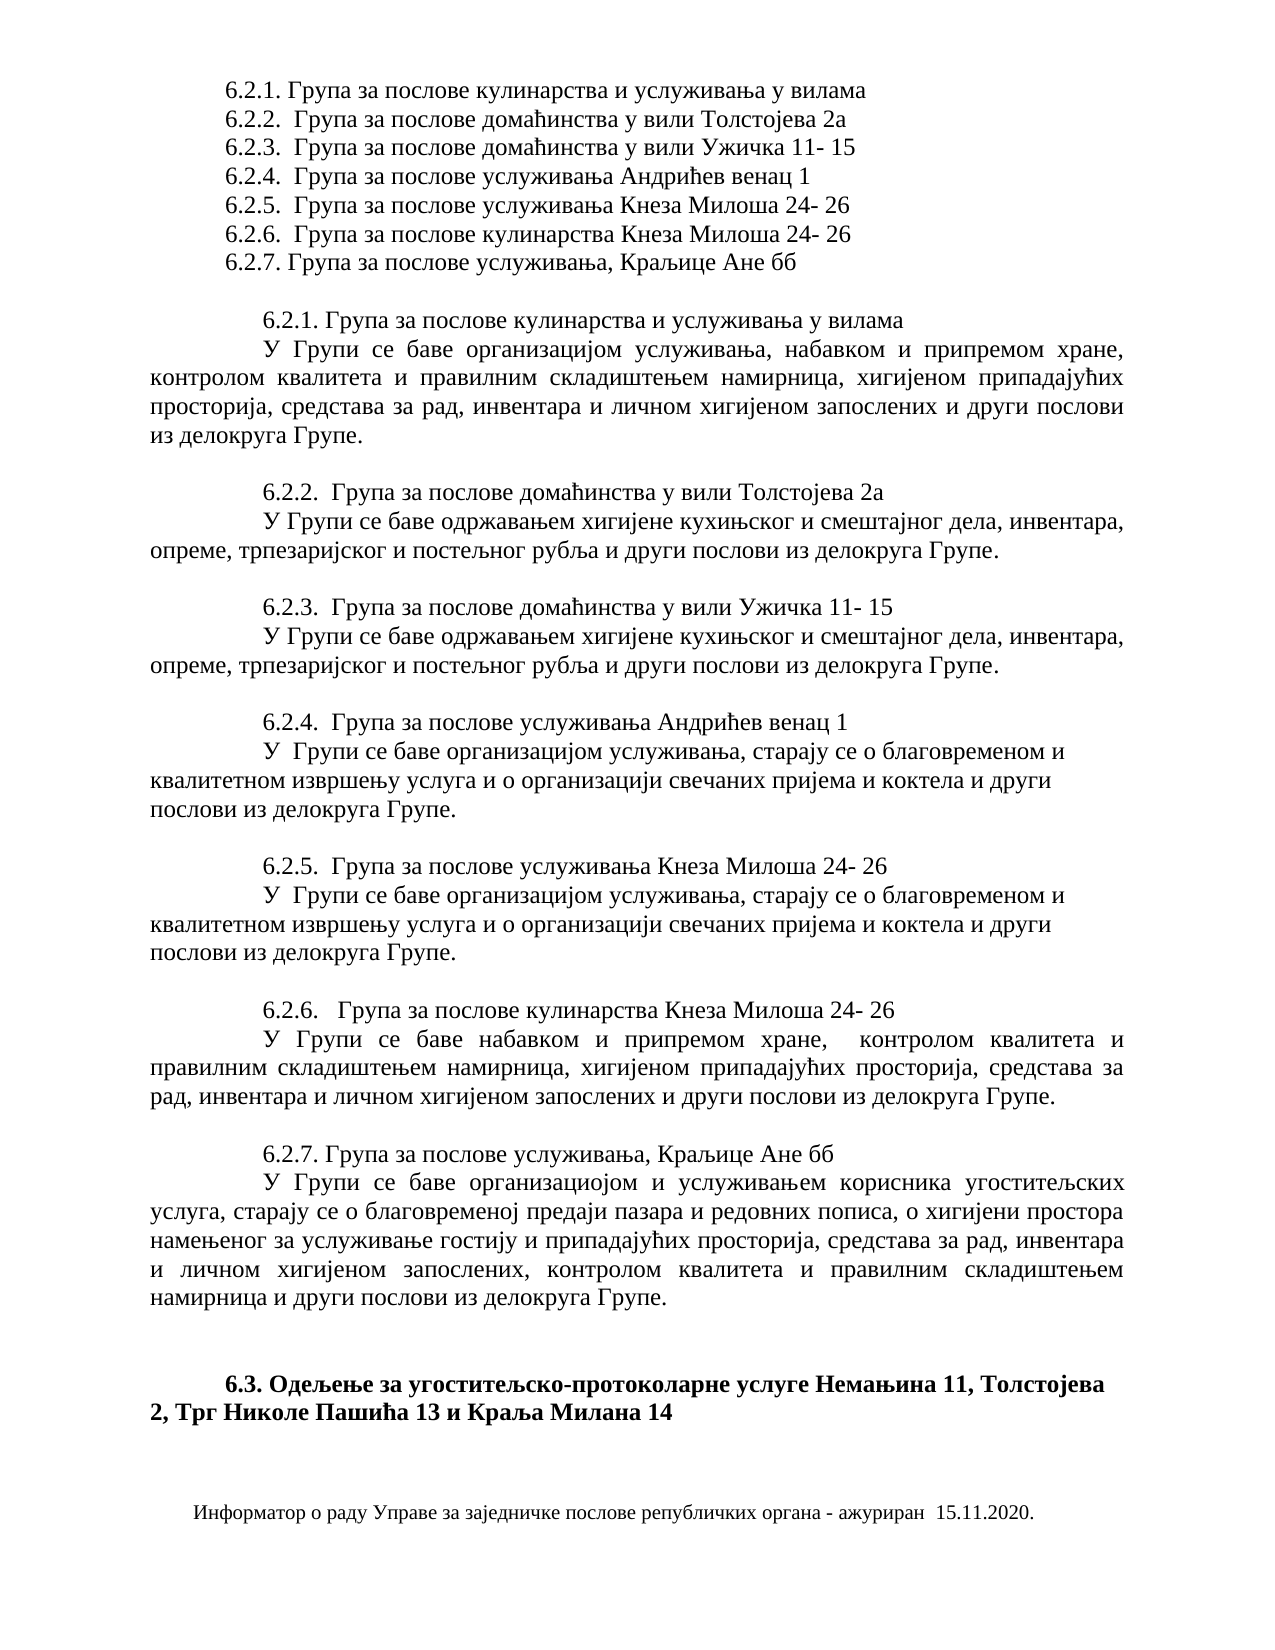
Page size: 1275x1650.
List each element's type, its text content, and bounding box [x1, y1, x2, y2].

text 6.2.5. Група за послове услуживања Кнеза Милоша 24- 26 [150, 851, 1125, 880]
text 6.2.3. Група за послове домаћинства у вили Ужичка 11- 15 [150, 592, 1125, 621]
text 6.2.1. Група за послове кулинарства и услуживања у вилама [150, 305, 1125, 334]
text 6.2.4. Група за послове услуживања Андрићев венац 1 [150, 161, 1125, 190]
text У Групи се баве одржавањем хигијене кухињског и смештајног дела, инвентара, опреме, трпезаријског и постељног рубља и други послови из делокруга Групе. [150, 506, 1125, 564]
text У Групи се баве набавком и припремом хране, контролом квалитета и правилним складиштењем намирница, хигијеном припадајућих просторија, средстава за рад, инвентара и личном хигијеном запослених и други послови из делокруга Групе. [150, 1024, 1125, 1110]
text У Групи се баве одржавањем хигијене кухињског и смештајног дела, инвентара, опреме, трпезаријског и постељног рубља и други послови из делокруга Групе. [150, 621, 1125, 679]
text У Групи се баве организацијом услуживања, старају се о благовременом и квалитетном извршењу услуга и o организацији свечаних пријема и коктела и други послови из делокруга Групе. [150, 736, 1125, 822]
text 6.2.6. Група за послове кулинарства Кнеза Милоша 24- 26 [150, 219, 1125, 247]
text У Групи се баве организацијом услуживања, старају се о благовременом и квалитетном извршењу услуга и o организацији свечаних пријема и коктела и други послови из делокруга Групе. [150, 880, 1125, 966]
text 6.3. Одељење за угоститељско-протоколарне услуге Немањина 11, Толстојева 2, Трг Николе Пашића 13 и Краља Милана 14 [150, 1369, 1125, 1426]
text 6.2.3. Група за послове домаћинства у вили Ужичка 11- 15 [150, 132, 1125, 161]
text 6.2.4. Група за послове услуживања Андрићев венац 1 [150, 707, 1125, 736]
text 6.2.5. Група за послове услуживања Кнеза Милоша 24- 26 [150, 190, 1125, 219]
list Група за послове кулинарства Кнеза Милоша 24- 26 [262, 995, 1125, 1024]
text 6.2.7. Група за послове услуживања, Краљице Ане бб [150, 247, 1125, 276]
text 6.2.7. Група за послове услуживања, Краљице Ане бб [150, 1139, 1125, 1167]
text 6.2.2. Група за послове домаћинства у вили Толстојева 2а [150, 477, 1125, 506]
text 6.2.1. Група за послове кулинарства и услуживања у вилама [150, 75, 1125, 104]
text У Групи се баве организацијом услуживања, набавком и припремом хране, контролом квалитета и правилним складиштењем намирница, хигијеном припадајућих просторија, средстава за рад, инвентара и личном хигијеном запослених и други послови из делокруга Групе. [150, 334, 1125, 449]
text У Групи се баве организациојом и услуживањем корисника угоститељских услуга, старају се о благовременој предаји пазара и редовних пописа, о хигијени простора намењеног за услуживање гостију и припадајућих просторија, средстава за рад, инвентара и личном хигијеном запослених, контролом квалитета и правилним складиштењем намирница и други послови из делокруга Групе. [150, 1167, 1125, 1311]
text 6.2.2. Група за послове домаћинства у вили Толстојева 2а [150, 104, 1125, 132]
